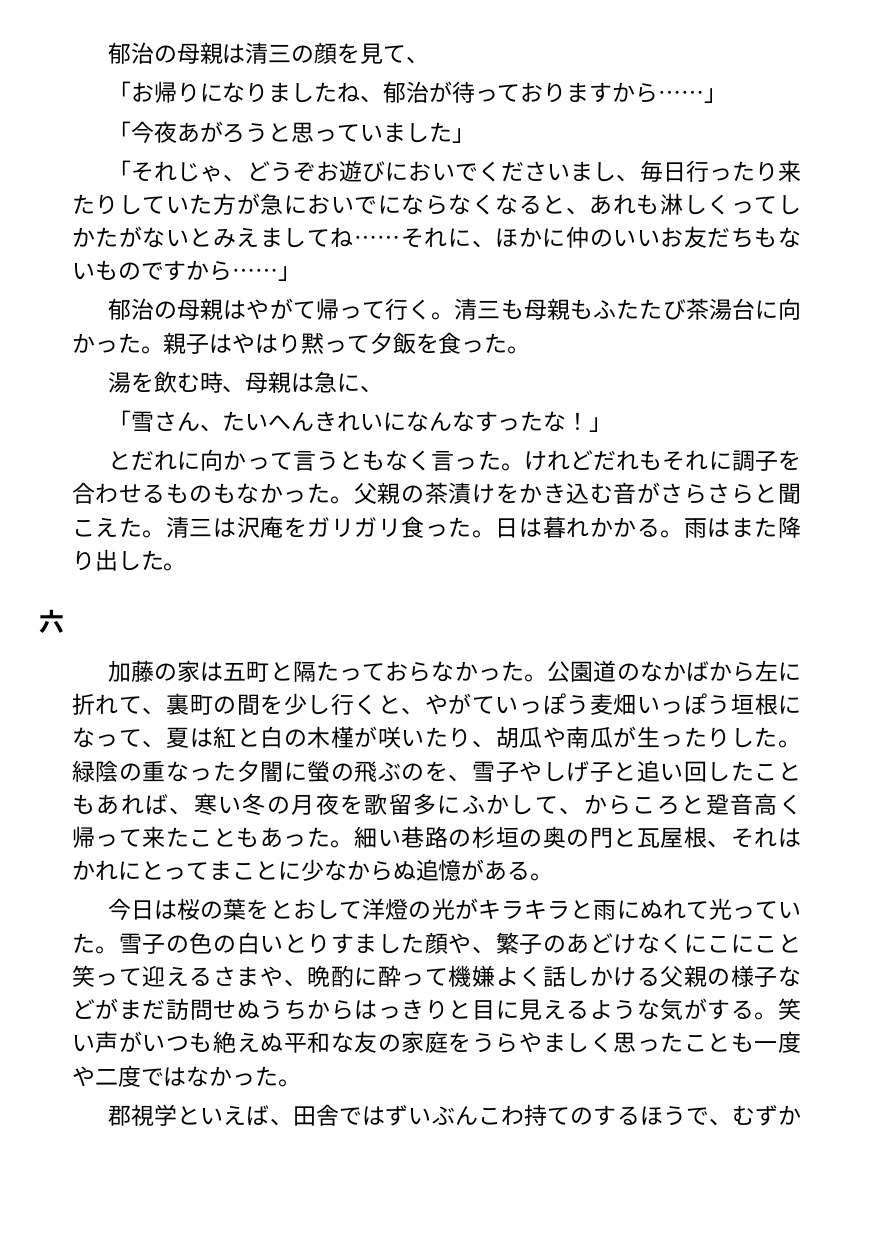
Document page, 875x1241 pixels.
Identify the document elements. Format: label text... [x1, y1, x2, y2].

text とだれに向かって言うともなく言った。けれどだれもそれに調子を合わせるものもなかった。父親の茶漬けをかき込む音がさらさらと聞こえた。清三は沢庵をガリガリ食った。日は暮れかかる。雨はまた降り出した。 [72, 443, 802, 576]
text 郡視学といえば、田舎ではずいぶんこわ持てのするほうで、むずか [72, 1098, 802, 1131]
text 湯を飲む時、母親は急に、 [72, 365, 802, 398]
text 「それじゃ、どうぞお遊びにおいでくださいまし、毎日行ったり来たりしていた方が急においでにならなくなると、あれも淋しくってしかたがないとみえましてね……それに、ほかに仲のいいお友だちもないものですから……」 [72, 153, 802, 286]
text 郁治の母親は清三の顔を見て、 [72, 36, 802, 69]
text 「今夜あがろうと思っていました」 [72, 114, 802, 148]
text 郁治の母親はやがて帰って行く。清三も母親もふたたび茶湯台に向かった。親子はやはり黙って夕飯を食った。 [72, 292, 802, 359]
subtitle 六 [36, 600, 838, 642]
text 今日は桜の葉をとおして洋燈の光がキラキラと雨にぬれて光っていた。雪子の色の白いとりすました顔や、繁子のあどけなくにこにこと笑って迎えるさまや、晩酌に酔って機嫌よく話しかける父親の様子などがまだ訪問せぬうちからはっきりと目に見えるような気がする。笑い声がいつも絶えぬ平和な友の家庭をうらやましく思ったことも一度や二度ではなかった。 [72, 892, 802, 1092]
text 「雪さん、たいへんきれいになんなすったな！」 [72, 404, 802, 437]
text 「お帰りになりましたね、郁治が待っておりますから……」 [72, 75, 802, 108]
text 加藤の家は五町と隔たっておらなかった。公園道のなかばから左に折れて、裏町の間を少し行くと、やがていっぽう麦畑いっぽう垣根になって、夏は紅と白の木槿が咲いたり、胡瓜や南瓜が生ったりした。緑陰の重なった夕闇に螢の飛ぶのを、雪子やしげ子と追い回したこともあれば、寒い冬の月夜を歌留多にふかして、からころと跫音高く帰って来たこともあった。細い巷路の杉垣の奥の門と瓦屋根、それはかれにとってまことに少なからぬ追憶がある。 [72, 654, 802, 886]
